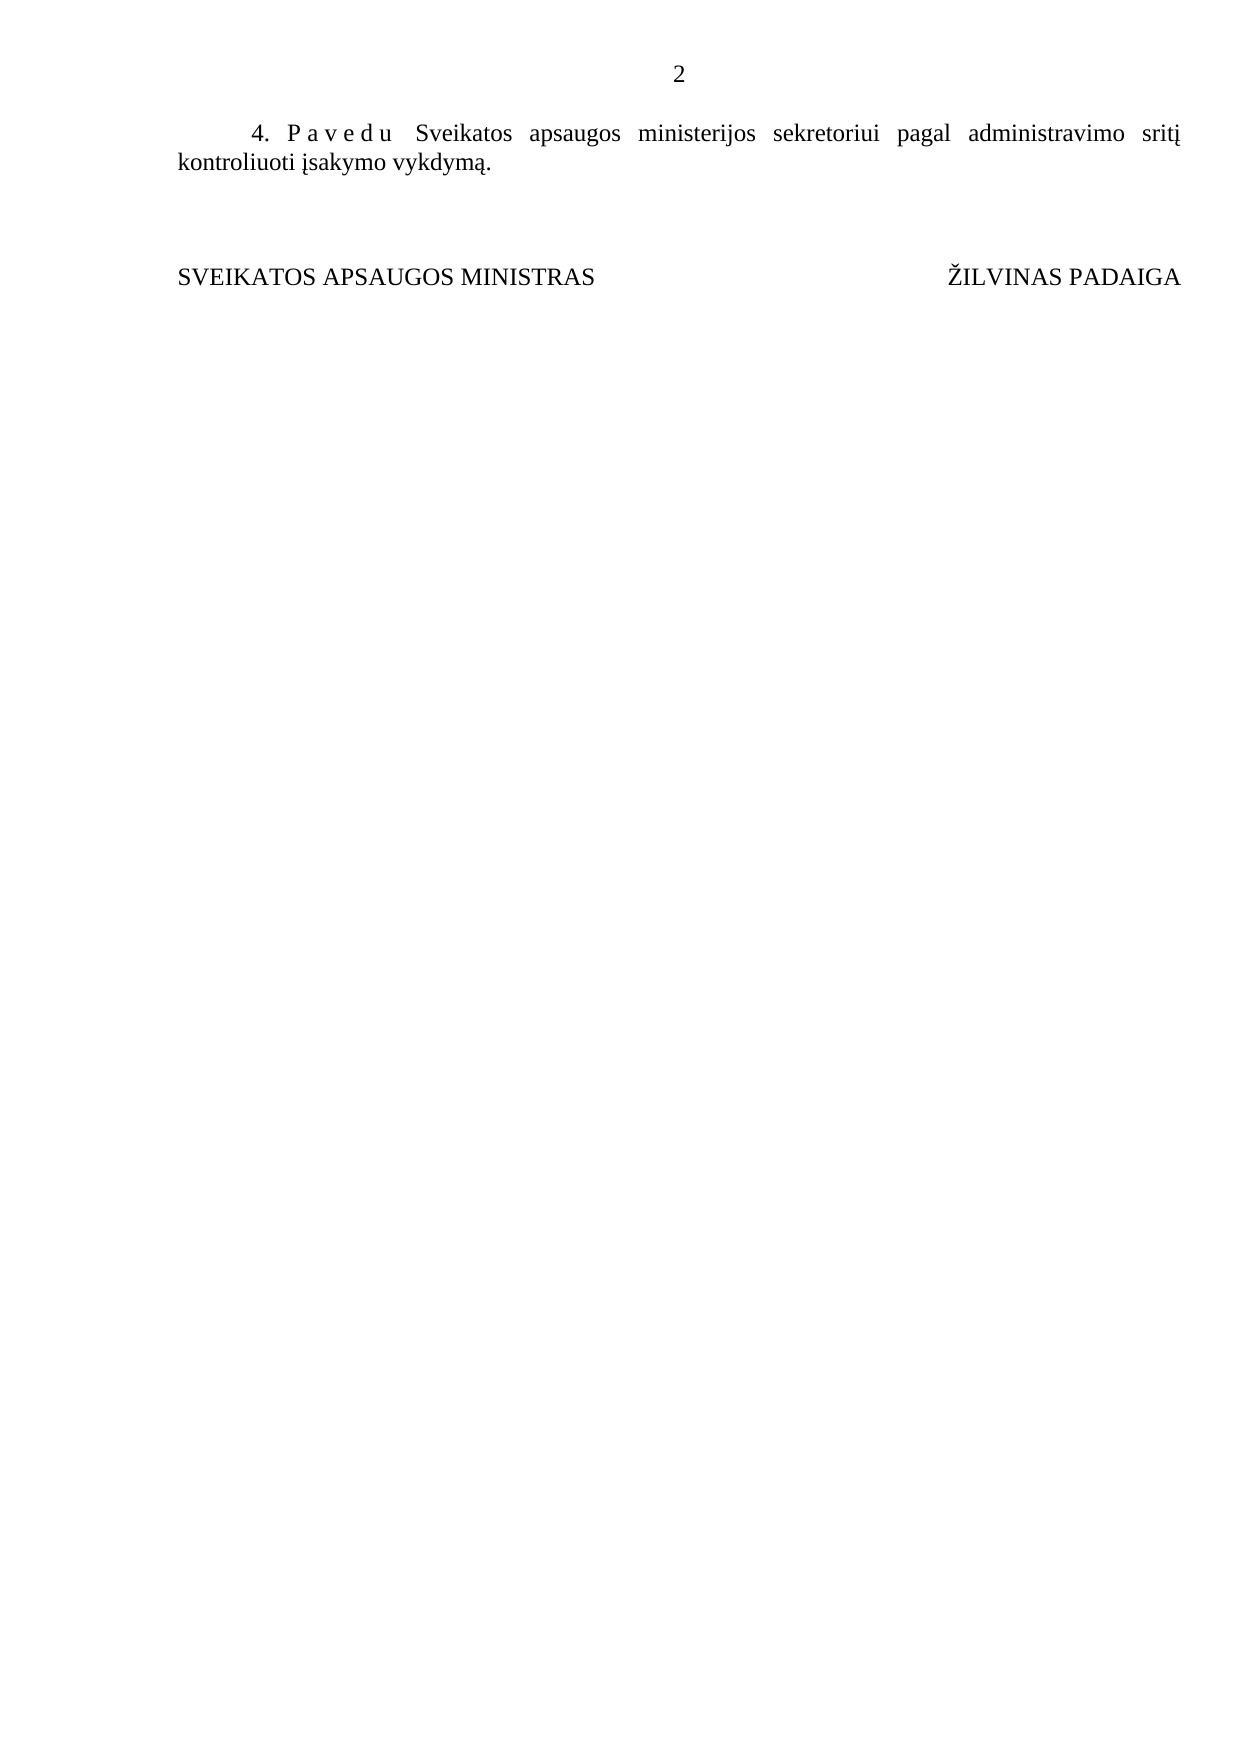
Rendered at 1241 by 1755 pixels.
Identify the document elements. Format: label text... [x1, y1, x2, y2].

text 4. Pavedu Sveikatos apsaugos ministerijos sekretoriui pagal administravimo sritį kontroliuoti įsakymo vykdymą. [177, 118, 1181, 176]
text SVEIKATOS APSAUGOS MINISTRAS ŽILVINAS PADAIGA [177, 262, 1181, 291]
